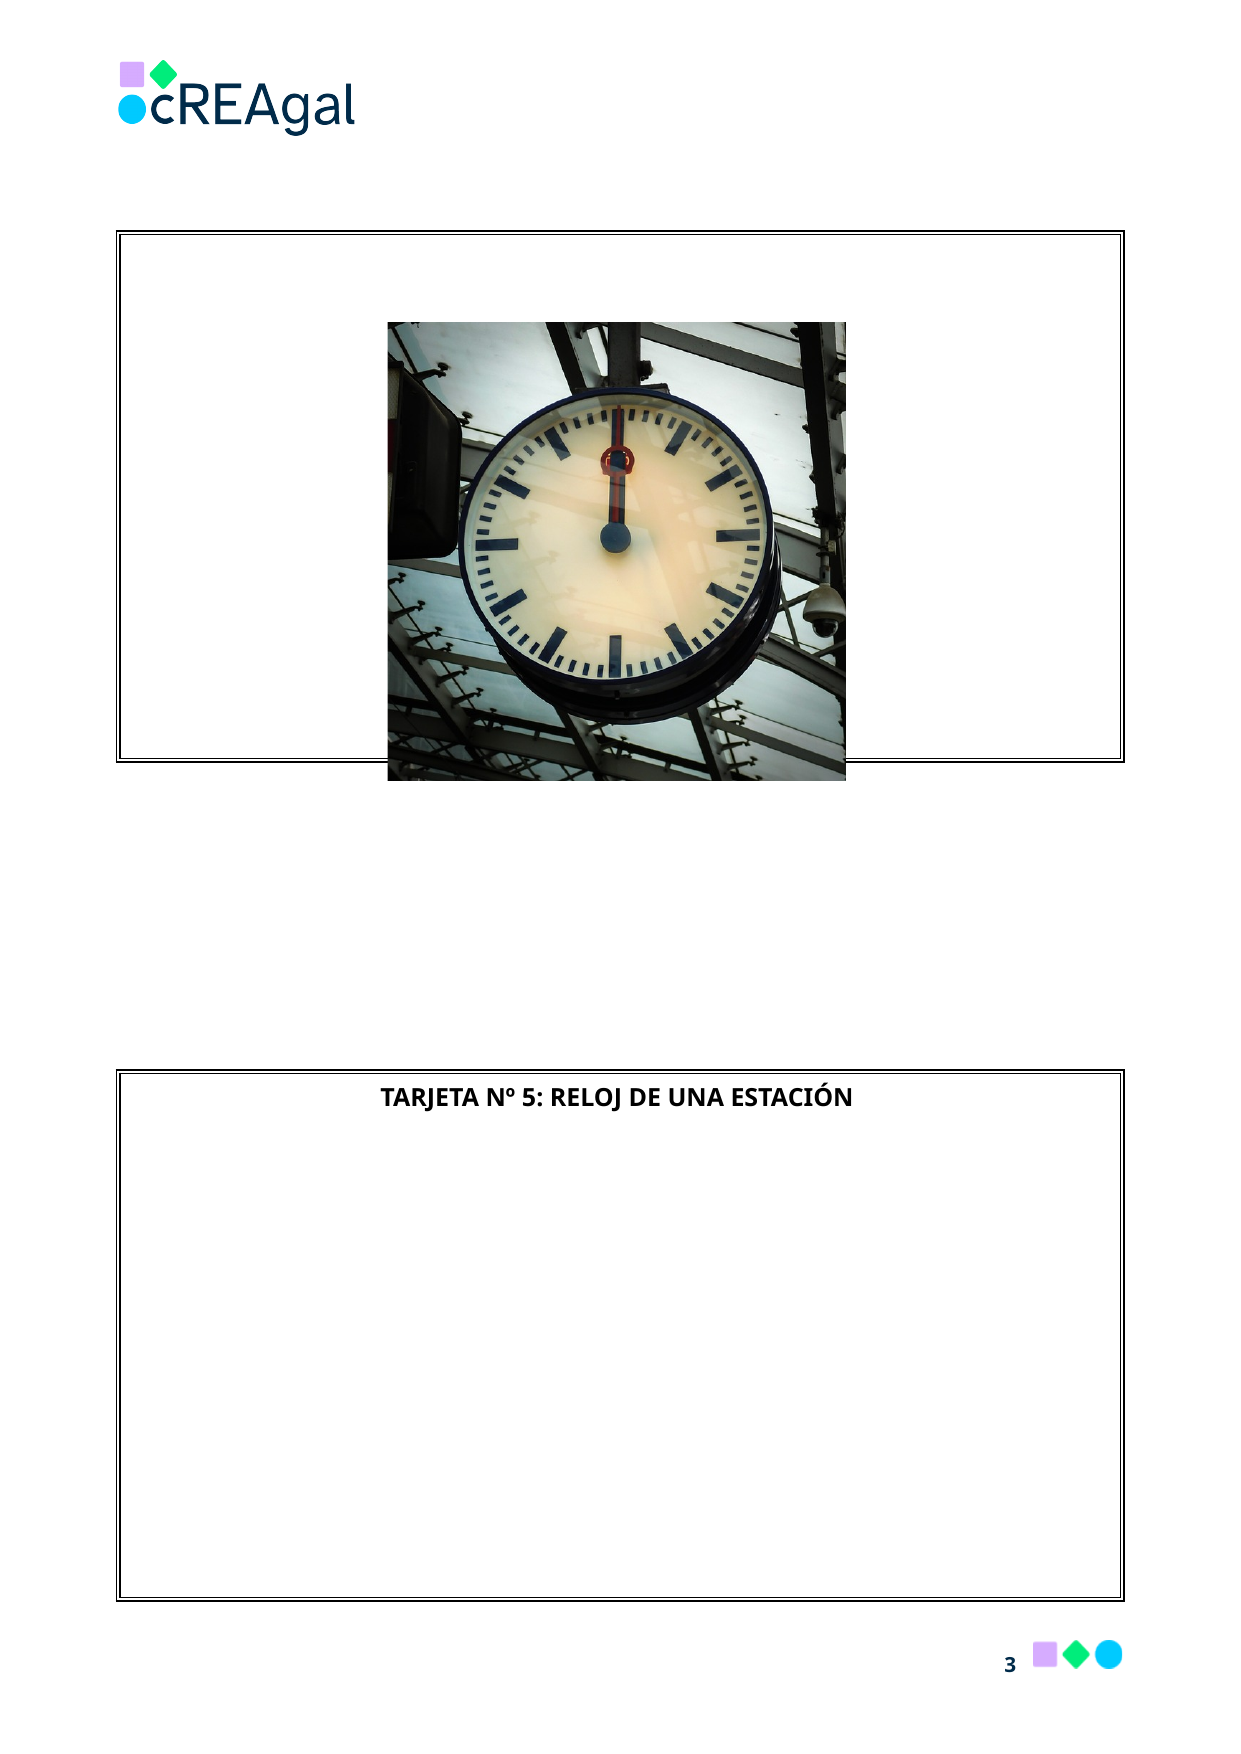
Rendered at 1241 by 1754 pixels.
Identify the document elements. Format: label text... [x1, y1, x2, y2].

picture [118, 60, 355, 136]
picture [1033, 1640, 1106, 1669]
picture [1113, 1640, 1123, 1651]
picture [1112, 1657, 1123, 1669]
table_header TARJETA Nº 5: RELOJ DE UNA ESTACIÓN [121, 1074, 1120, 1597]
table_header TARJETA Nº 4: CUADERNO ABIERTO [121, 235, 1120, 758]
picture [387, 322, 846, 781]
